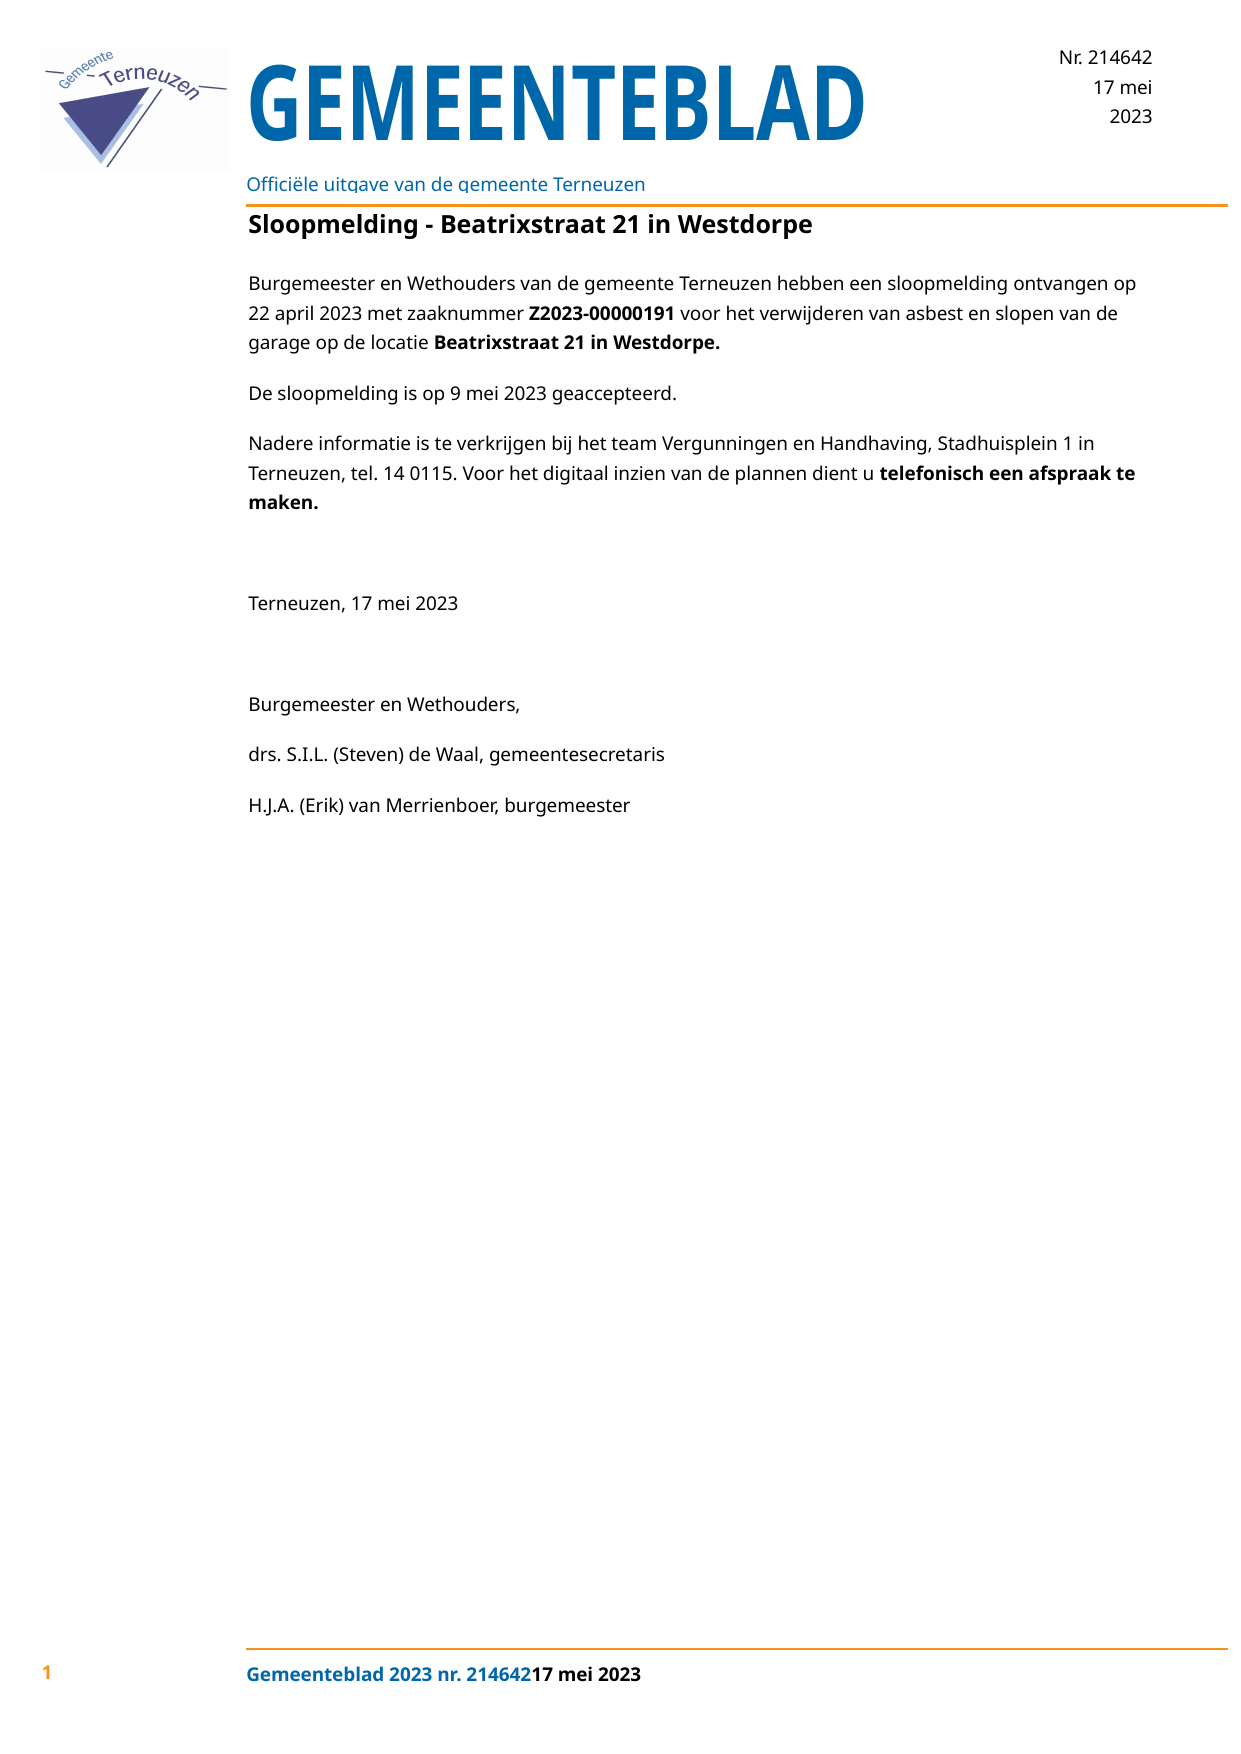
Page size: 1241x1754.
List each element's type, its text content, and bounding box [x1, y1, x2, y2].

text Sloopmelding - Beatrixstraat 21 in Westdorpe [248, 207, 1152, 241]
text H.J.A. (Erik) van Merrienboer, burgemeester [248, 792, 1152, 818]
text De sloopmelding is op 9 mei 2023 geaccepteerd. [248, 380, 1152, 406]
text drs. S.I.L. (Steven) de Waal, gemeentesecretaris [248, 742, 1152, 767]
text Burgemeester en Wethouders, [248, 691, 1152, 717]
text Burgemeester en Wethouders van de gemeente Terneuzen hebben een sloopmelding ontvangen op 22 april 2023 met zaaknummer Z2023-00000191 voor het verwijderen van asbest en slopen van de garage op de locatie Beatrixstraat 21 in Westdorpe. [248, 270, 1152, 355]
text Nadere informatie is te verkrijgen bij het team Vergunningen en Handhaving, Stadhuisplein 1 in Terneuzen, tel. 14 0115. Voor het digitaal inzien van de plannen dient u telefonisch een afspraak te maken. [248, 430, 1152, 515]
text Terneuzen, 17 mei 2023 [248, 590, 1152, 616]
picture [41, 47, 231, 172]
